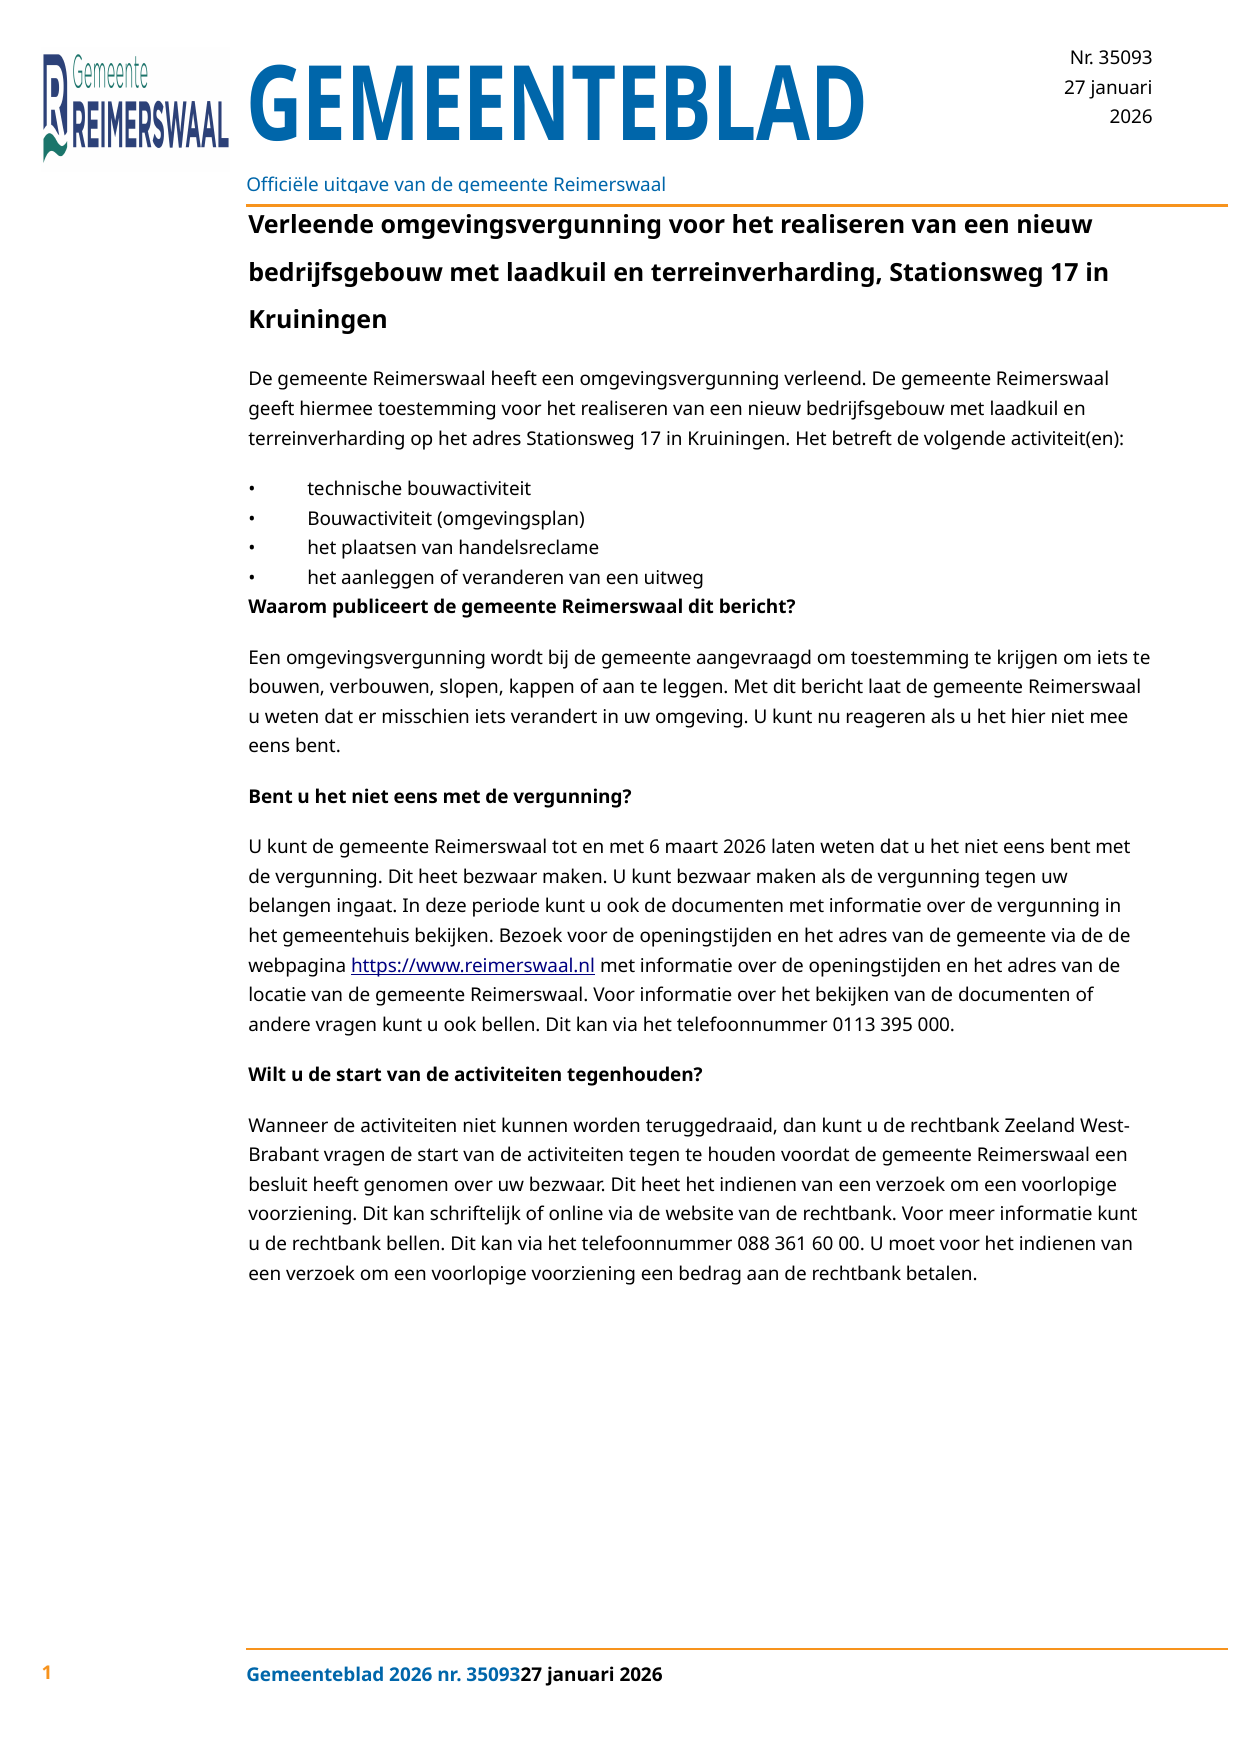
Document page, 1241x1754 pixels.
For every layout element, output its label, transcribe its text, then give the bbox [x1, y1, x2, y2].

list het aanleggen of veranderen van een uitweg [248, 564, 1152, 589]
text Een omgevingsvergunning wordt bij de gemeente aangevraagd om toestemming te krijgen om iets te bouwen, verbouwen, slopen, kappen of aan te leggen. Met dit bericht laat de gemeente Reimerswaal u weten dat er misschien iets verandert in uw omgeving. U kunt nu reageren als u het hier niet mee eens bent. [248, 644, 1152, 758]
list Bouwactiviteit (omgevingsplan) [248, 505, 1152, 530]
text Waarom publiceert de gemeente Reimerswaal dit bericht? [248, 593, 1152, 619]
text U kunt de gemeente Reimerswaal tot en met 6 maart 2026 laten weten dat u het niet eens bent met de vergunning. Dit heet bezwaar maken. U kunt bezwaar maken als de vergunning tegen uw belangen ingaat. In deze periode kunt u ook de documenten met informatie over de vergunning in het gemeentehuis bekijken. Bezoek voor de openingstijden en het adres van de gemeente via de de webpagina https://www.reimerswaal.nl met informatie over de openingstijden en het adres van de locatie van de gemeente Reimerswaal. Voor informatie over het bekijken van de documenten of andere vragen kunt u ook bellen. Dit kan via het telefoonnummer 0113 395 000. [248, 833, 1152, 1037]
list het plaatsen van handelsreclame [248, 534, 1152, 560]
text Wilt u de start van de activiteiten tegenhouden? [248, 1061, 1152, 1087]
picture [41, 47, 231, 172]
text Verleende omgevingsvergunning voor het realiseren van een nieuw bedrijfsgebouw met laadkuil en terreinverharding, Stationsweg 17 in Kruiningen [248, 207, 1152, 336]
text Bent u het niet eens met de vergunning? [248, 783, 1152, 809]
text De gemeente Reimerswaal heeft een omgevingsvergunning verleend. De gemeente Reimerswaal geeft hiermee toestemming voor het realiseren van een nieuw bedrijfsgebouw met laadkuil en terreinverharding op het adres Stationsweg 17 in Kruiningen. Het betreft de volgende activiteit(en): [248, 366, 1152, 450]
text Wanneer de activiteiten niet kunnen worden teruggedraaid, dan kunt u de rechtbank Zeeland West-Brabant vragen de start van de activiteiten tegen te houden voordat de gemeente Reimerswaal een besluit heeft genomen over uw bezwaar. Dit heet het indienen van een verzoek om een voorlopige voorziening. Dit kan schriftelijk of online via de website van de rechtbank. Voor meer informatie kunt u de rechtbank bellen. Dit kan via het telefoonnummer 088 361 60 00. U moet voor het indienen van een verzoek om een voorlopige voorziening een bedrag aan de rechtbank betalen. [248, 1112, 1152, 1285]
list technische bouwactiviteit [248, 475, 1152, 501]
